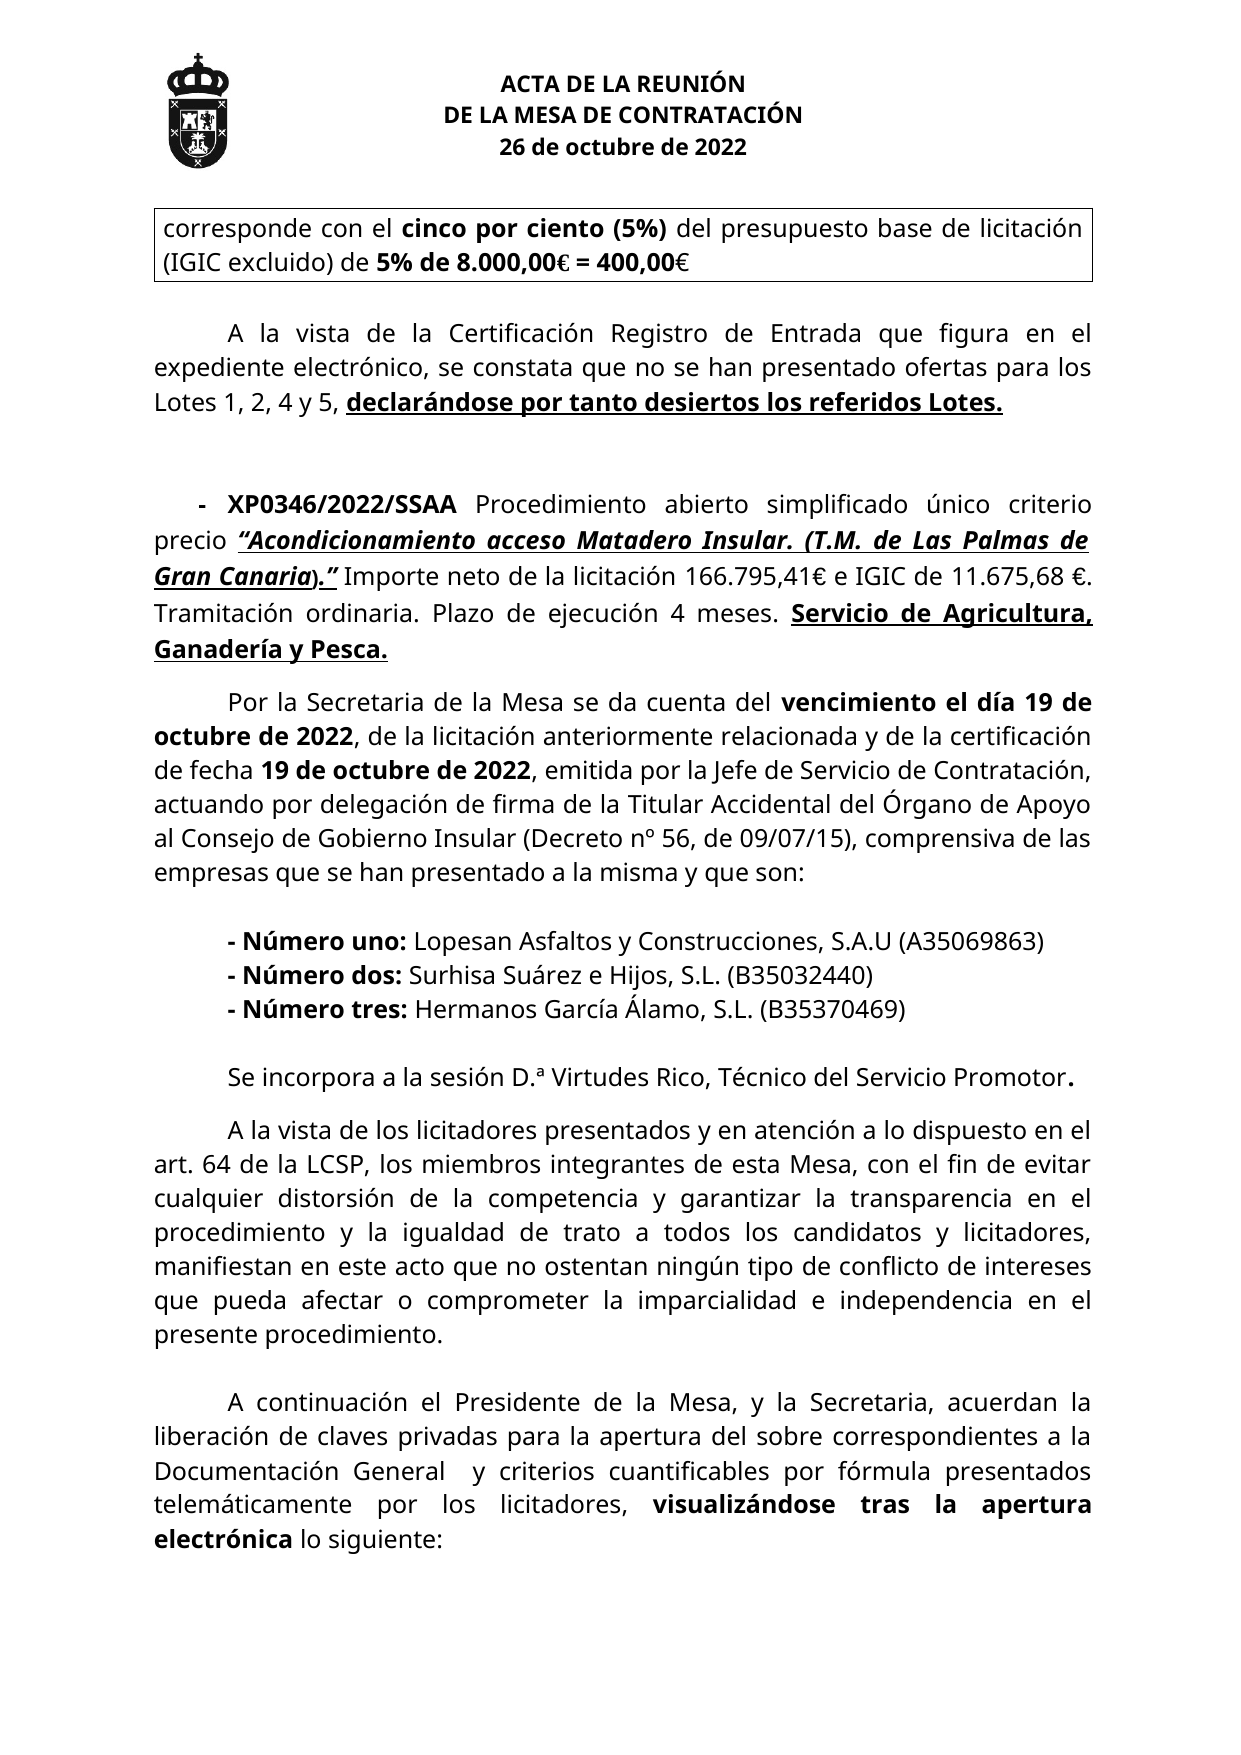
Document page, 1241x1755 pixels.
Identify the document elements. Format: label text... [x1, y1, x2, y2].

text corresponde con el cinco por ciento (5%) del presupuesto base de licitación (IGIC excluido) de 5% de 8.000,00€ = 400,00€ [155, 209, 1092, 281]
text Por la Secretaria de la Mesa se da cuenta del vencimiento el día 19 de octubre de 2022, de la licitación anteriormente relacionada y de la certificación de fecha 19 de octubre de 2022, emitida por la Jefe de Servicio de Contratación, actuando por delegación de firma de la Titular Accidental del Órgano de Apoyo al Consejo de Gobierno Insular (Decreto nº 56, de 09/07/15), comprensiva de las empresas que se han presentado a la misma y que son: [153, 685, 1093, 889]
text - Número tres: Hermanos García Álamo, S.L. (B35370469) [227, 991, 1093, 1025]
list XP0346/2022/SSAA Procedimiento abierto simplificado único criterio precio “Acondicionamiento acceso Matadero Insular. (T.M. de Las Palmas de Gran Canaria).” Importe neto de la licitación 166.795,41€ e IGIC de 11.675,68 €. Tramitación ordinaria. Plazo de ejecución 4 meses. Servicio de Agricultura, Ganadería y Pesca. [153, 486, 1093, 666]
picture [164, 50, 231, 171]
text - Número dos: Surhisa Suárez e Hijos, S.L. (B35032440) [227, 957, 1093, 991]
text - Número uno: Lopesan Asfaltos y Construcciones, S.A.U (A35069863) [227, 923, 1093, 957]
text A continuación el Presidente de la Mesa, y la Secretaria, acuerdan la liberación de claves privadas para la apertura del sobre correspondientes a la Documentación General y criterios cuantificables por fórmula presentados telemáticamen­te por los licitadores, visualizándose tras la apertura electrónica lo siguiente: [153, 1385, 1093, 1555]
text Se incorpora a la sesión D.ª Virtudes Rico, Técnico del Servicio Promotor. [153, 1059, 1093, 1093]
text A la vista de los licitadores presentados y en atención a lo dispuesto en el art. 64 de la LCSP, los miembros integrantes de esta Mesa, con el fin de evitar cualquier distorsión de la competencia y garantizar la transparencia en el procedimiento y la igualdad de trato a todos los candidatos y licitadores, manifiestan en este acto que no ostentan ningún tipo de conflicto de intereses que pueda afectar o comprometer la imparcialidad e independencia en el presente procedimiento. [153, 1112, 1093, 1351]
text A la vista de la Certificación Registro de Entrada que figura en el expediente electrónico, se constata que no se han presentado ofertas para los Lotes 1, 2, 4 y 5, declarándose por tanto desiertos los referidos Lotes. [153, 316, 1093, 418]
